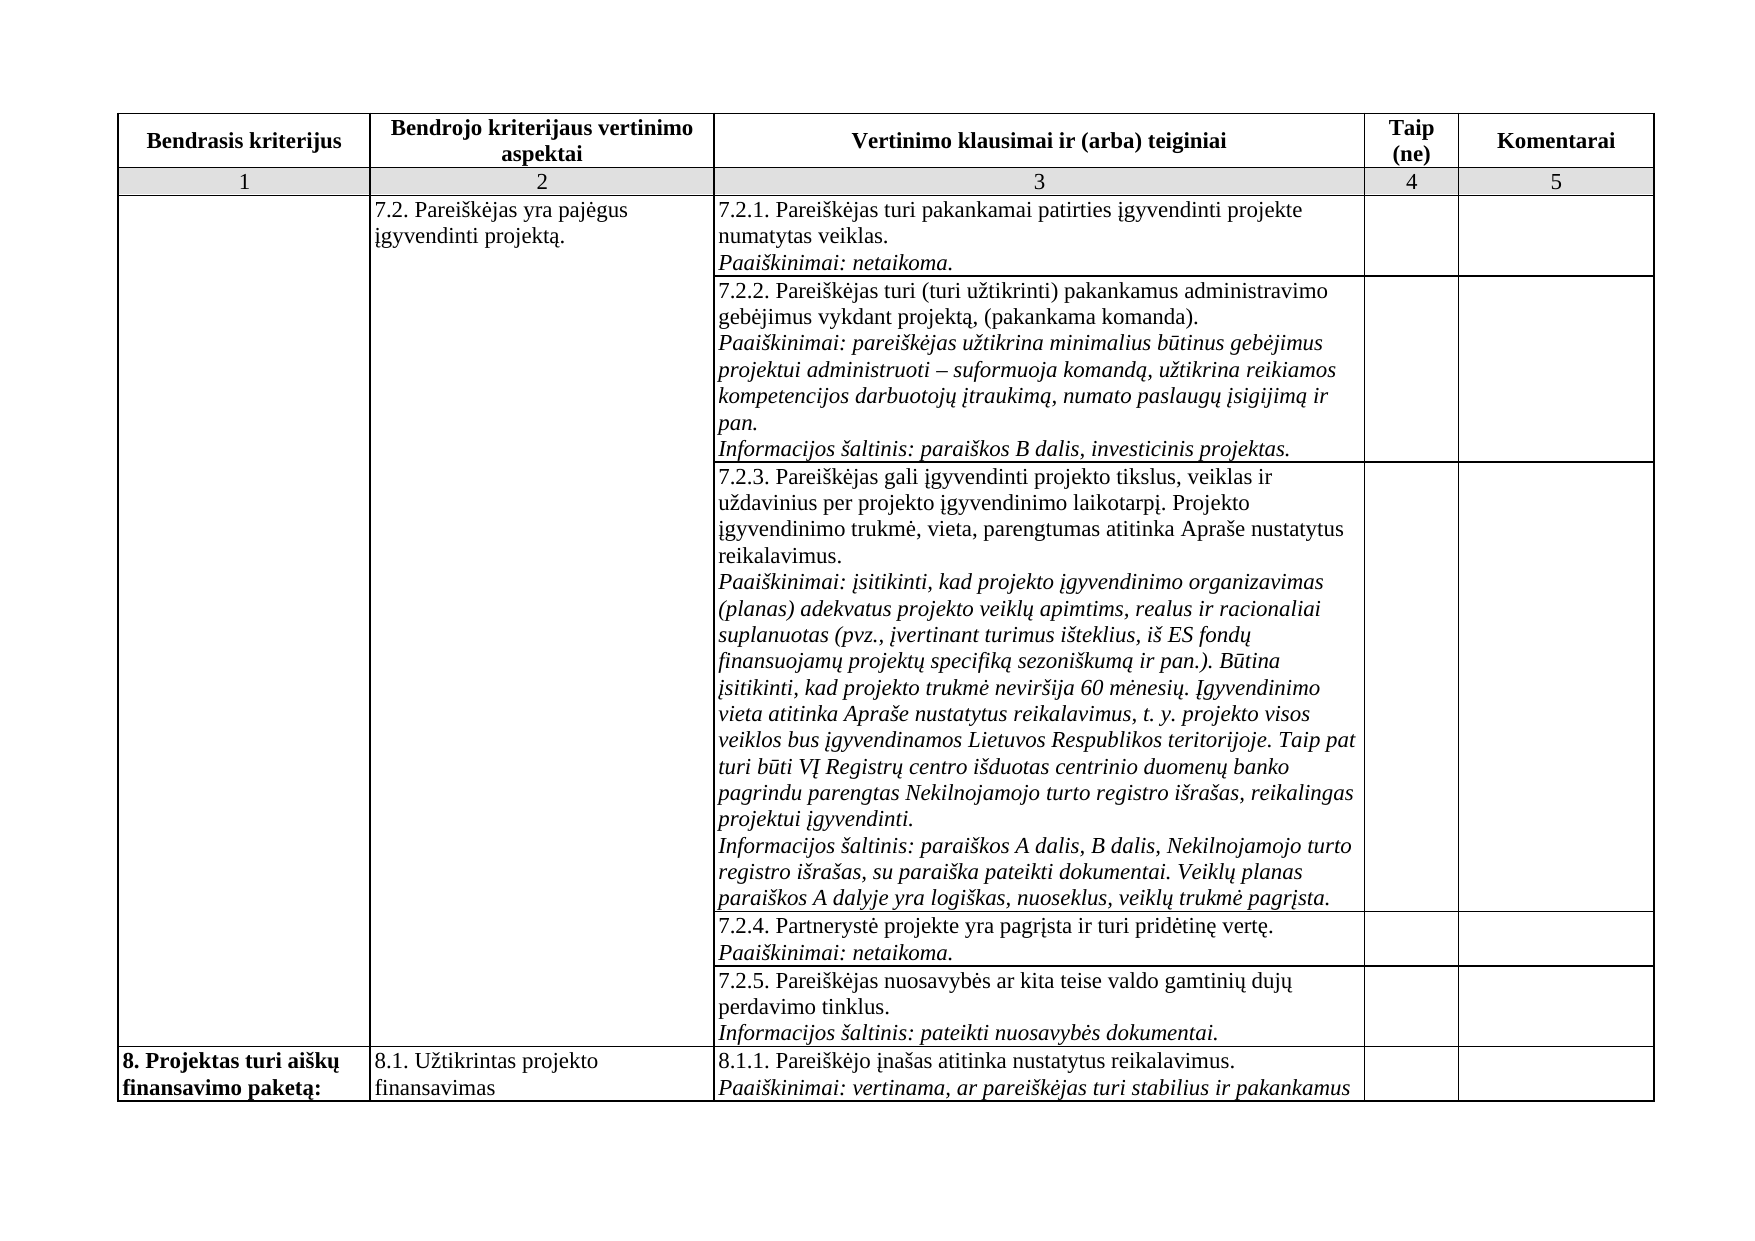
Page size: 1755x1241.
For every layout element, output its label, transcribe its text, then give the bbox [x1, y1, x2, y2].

table_cell [1459, 277, 1653, 461]
table_cell 2 [371, 168, 713, 194]
table_header Komentarai [1459, 114, 1653, 167]
table_header Bendrasis kriterijus [119, 114, 369, 167]
table_cell [1365, 1047, 1458, 1100]
table_cell [1459, 912, 1653, 965]
table_cell 8.1.1. Pareiškėjo įnašas atitinka nustatytus reikalavimus. Paaiškinimai: vertinama, ar pareiškėjas turi stabilius ir pakankamus [715, 1047, 1364, 1100]
table_cell [1365, 277, 1458, 461]
table_cell [1459, 967, 1653, 1046]
table_cell 5 [1459, 168, 1653, 194]
table_cell [1365, 463, 1458, 911]
table_cell [119, 196, 369, 1046]
table_cell 8.1. Užtikrintas projekto finansavimas [371, 1047, 713, 1100]
table_cell 7.2.5. Pareiškėjas nuosavybės ar kita teise valdo gamtinių dujų perdavimo tinklus. Informacijos šaltinis: pateikti nuosavybės dokumentai. [715, 967, 1364, 1046]
table_cell 8. Projektas turi aiškų finansavimo paketą: [119, 1047, 369, 1100]
table_cell [1459, 463, 1653, 911]
table_cell 1 [119, 168, 369, 194]
table_cell [1365, 912, 1458, 965]
table_cell 3 [715, 168, 1364, 194]
table_cell 4 [1365, 168, 1458, 194]
table_header Taip (ne) [1365, 114, 1458, 167]
table_cell 7.2.1. Pareiškėjas turi pakankamai patirties įgyvendinti projekte numatytas veiklas. Paaiškinimai: netaikoma. [715, 196, 1364, 275]
table_cell [1365, 967, 1458, 1046]
table_header Vertinimo klausimai ir (arba) teiginiai [715, 114, 1364, 167]
table_cell [1365, 196, 1458, 275]
table_cell [1459, 1047, 1653, 1100]
table_cell 7.2.4. Partnerystė projekte yra pagrįsta ir turi pridėtinę vertę. Paaiškinimai: netaikoma. [715, 912, 1364, 965]
table_cell [1459, 196, 1653, 275]
table_header Bendrojo kriterijaus vertinimo aspektai [371, 114, 713, 167]
table_cell 7.2.2. Pareiškėjas turi (turi užtikrinti) pakankamus administravimo gebėjimus vykdant projektą, (pakankama komanda). Paaiškinimai: pareiškėjas užtikrina minimalius būtinus gebėjimus projektui administruoti – suformuoja komandą, užtikrina reikiamos kompetencijos darbuotojų įtraukimą, numato paslaugų įsigijimą ir pan. Informacijos šaltinis: paraiškos B dalis, investicinis projektas. [715, 277, 1364, 461]
table_cell 7.2.3. Pareiškėjas gali įgyvendinti projekto tikslus, veiklas ir uždavinius per projekto įgyvendinimo laikotarpį. Projekto įgyvendinimo trukmė, vieta, parengtumas atitinka Apraše nustatytus reikalavimus. Paaiškinimai: įsitikinti, kad projekto įgyvendinimo organizavimas (planas) adekvatus projekto veiklų apimtims, realus ir racionaliai suplanuotas (pvz., įvertinant turimus išteklius, iš ES fondų finansuojamų projektų specifiką sezoniškumą ir pan.). Būtina įsitikinti, kad projekto trukmė neviršija 60 mėnesių. Įgyvendinimo vieta atitinka Apraše nustatytus reikalavimus, t. y. projekto visos veiklos bus įgyvendinamos Lietuvos Respublikos teritorijoje. Taip pat turi būti VĮ Registrų centro išduotas centrinio duomenų banko pagrindu parengtas Nekilnojamojo turto registro išrašas, reikalingas projektui įgyvendinti. Informacijos šaltinis: paraiškos A dalis, B dalis, Nekilnojamojo turto registro išrašas, su paraiška pateikti dokumentai. Veiklų planas paraiškos A dalyje yra logiškas, nuoseklus, veiklų trukmė pagrįsta. [715, 463, 1364, 911]
table_cell 7.2. Pareiškėjas yra pajėgus įgyvendinti projektą. [371, 196, 713, 1046]
